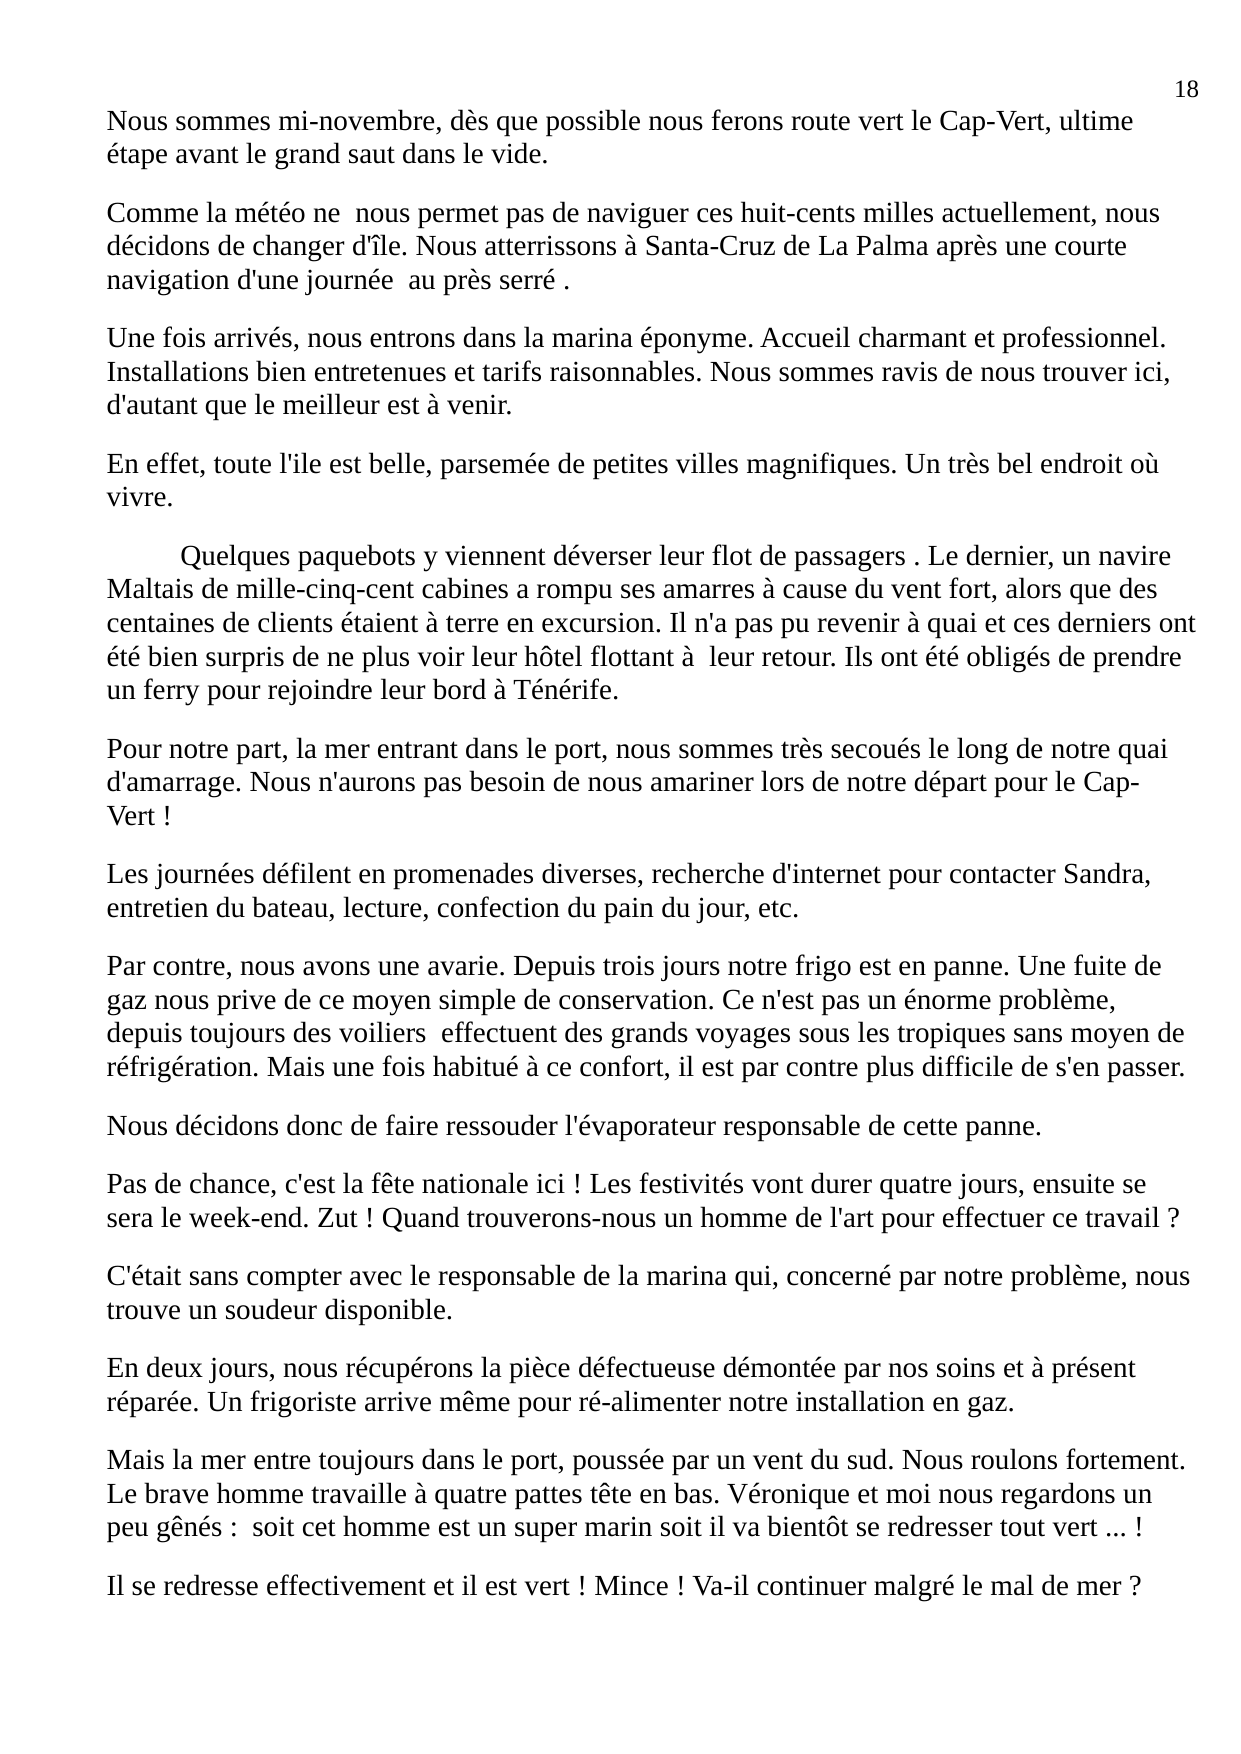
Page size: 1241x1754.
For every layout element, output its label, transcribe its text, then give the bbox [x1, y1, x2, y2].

text Nous sommes mi-novembre, dès que possible nous ferons route vert le Cap-Vert, ultime étape avant le grand saut dans le vide. [106, 103, 1199, 170]
text Les journées défilent en promenades diverses, recherche d'internet pour contacter Sandra, entretien du bateau, lecture, confection du pain du jour, etc. [106, 856, 1199, 923]
text Il se redresse effectivement et il est vert ! Mince ! Va-il continuer malgré le mal de mer ? [106, 1568, 1199, 1602]
text En deux jours, nous récupérons la pièce défectueuse démontée par nos soins et à présent réparée. Un frigoriste arrive même pour ré-alimenter notre installation en gaz. [106, 1350, 1199, 1417]
text Pas de chance, c'est la fête nationale ici ! Les festivités vont durer quatre jours, ensuite se sera le week-end. Zut ! Quand trouverons-nous un homme de l'art pour effectuer ce travail ? [106, 1166, 1199, 1233]
text Mais la mer entre toujours dans le port, poussée par un vent du sud. Nous roulons fortement. Le brave homme travaille à quatre pattes tête en bas. Véronique et moi nous regardons un peu gênés : soit cet homme est un super marin soit il va bientôt se redresser tout vert ... ! [106, 1442, 1199, 1543]
text Quelques paquebots y viennent déverser leur flot de passagers . Le dernier, un navire Maltais de mille-cinq-cent cabines a rompu ses amarres à cause du vent fort, alors que des centaines de clients étaient à terre en excursion. Il n'a pas pu revenir à quai et ces derniers ont été bien surpris de ne plus voir leur hôtel flottant à leur retour. Ils ont été obligés de prendre un ferry pour rejoindre leur bord à Ténérife. [106, 538, 1199, 706]
text Pour notre part, la mer entrant dans le port, nous sommes très secoués le long de notre quai d'amarrage. Nous n'aurons pas besoin de nous amariner lors de notre départ pour le Cap-Vert ! [106, 731, 1199, 831]
text Nous décidons donc de faire ressouder l'évaporateur responsable de cette panne. [106, 1108, 1199, 1141]
text Comme la météo ne nous permet pas de naviguer ces huit-cents milles actuellement, nous décidons de changer d'île. Nous atterrissons à Santa-Cruz de La Palma après une courte navigation d'une journée au près serré . [106, 195, 1199, 295]
text Par contre, nous avons une avarie. Depuis trois jours notre frigo est en panne. Une fuite de gaz nous prive de ce moyen simple de conservation. Ce n'est pas un énorme problème, depuis toujours des voiliers effectuent des grands voyages sous les tropiques sans moyen de réfrigération. Mais une fois habitué à ce confort, il est par contre plus difficile de s'en passer. [106, 948, 1199, 1083]
text En effet, toute l'ile est belle, parsemée de petites villes magnifiques. Un très bel endroit où vivre. [106, 446, 1199, 513]
text C'était sans compter avec le responsable de la marina qui, concerné par notre problème, nous trouve un soudeur disponible. [106, 1258, 1199, 1325]
text Une fois arrivés, nous entrons dans la marina éponyme. Accueil charmant et professionnel. Installations bien entretenues et tarifs raisonnables. Nous sommes ravis de nous trouver ici, d'autant que le meilleur est à venir. [106, 320, 1199, 421]
